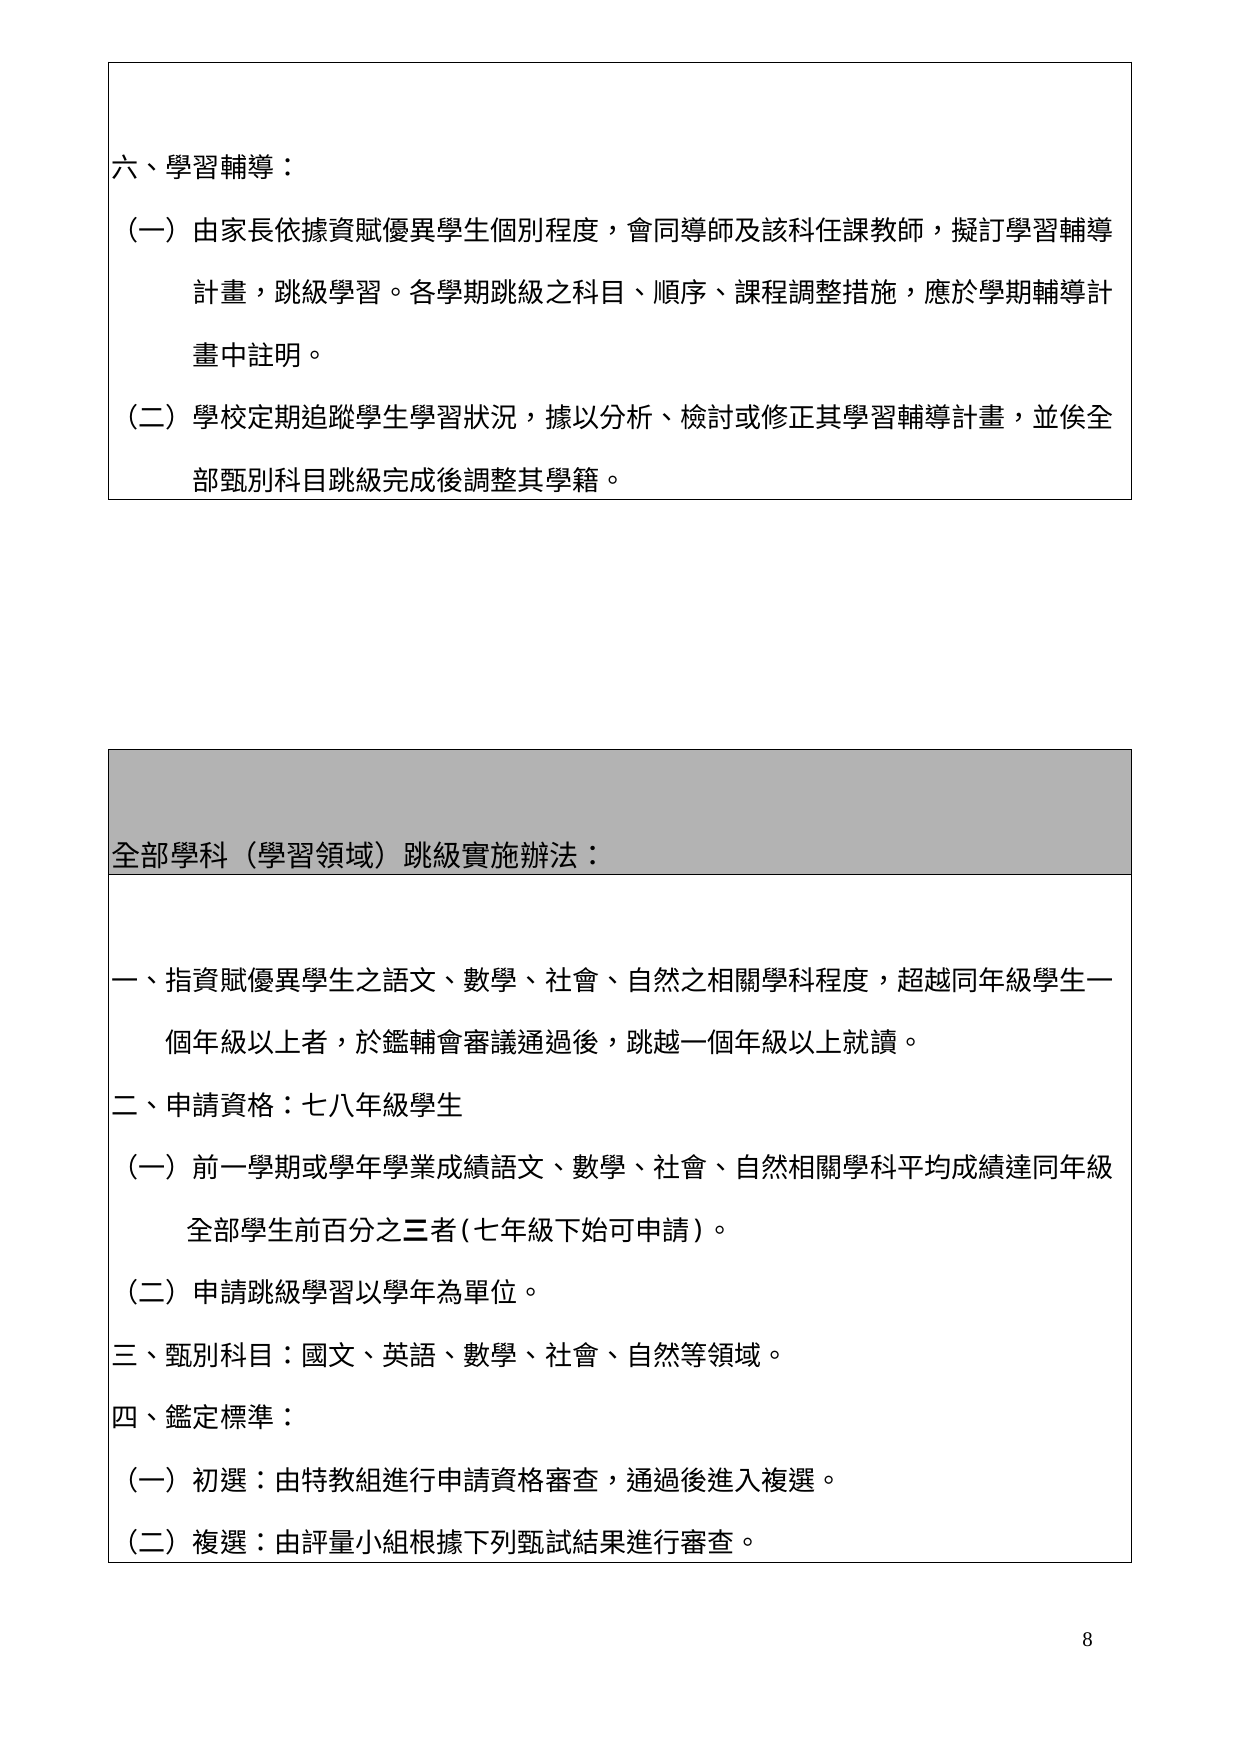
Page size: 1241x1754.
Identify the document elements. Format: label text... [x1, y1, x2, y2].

table_header 全部學科（學習領域）跳級實施辦法： [109, 750, 1131, 874]
table_cell 六、學習輔導： （一）由家長依據資賦優異學生個別程度，會同導師及該科任課教師，擬訂學習輔導計畫，跳級學習。各學期跳級之科目、順序、課程調整措施，應於學期輔導計畫中註明。 （二）學校定期追蹤學生學習狀況，據以分析、檢討或修正其學習輔導計畫，並俟全部甄別科目跳級完成後調整其學籍。 [109, 63, 1131, 499]
table_cell 一、指資賦優異學生之語文、數學、社會、自然之相關學科程度，超越同年級學生一個年級以上者，於鑑輔會審議通過後，跳越一個年級以上就讀。 二、申請資格：七八年級學生 （一）前一學期或學年學業成績語文、數學、社會、自然相關學科平均成績達同年級全部學生前百分之三者(七年級下始可申請)。 （二）申請跳級學習以學年為單位。 三、甄別科目：國文、英語、數學、社會、自然等領域。 四、鑑定標準： （一）初選：由特教組進行申請資格審查，通過後進入複選。 （二）複選：由評量小組根據下列甄試結果進行審查。 [109, 875, 1131, 1562]
